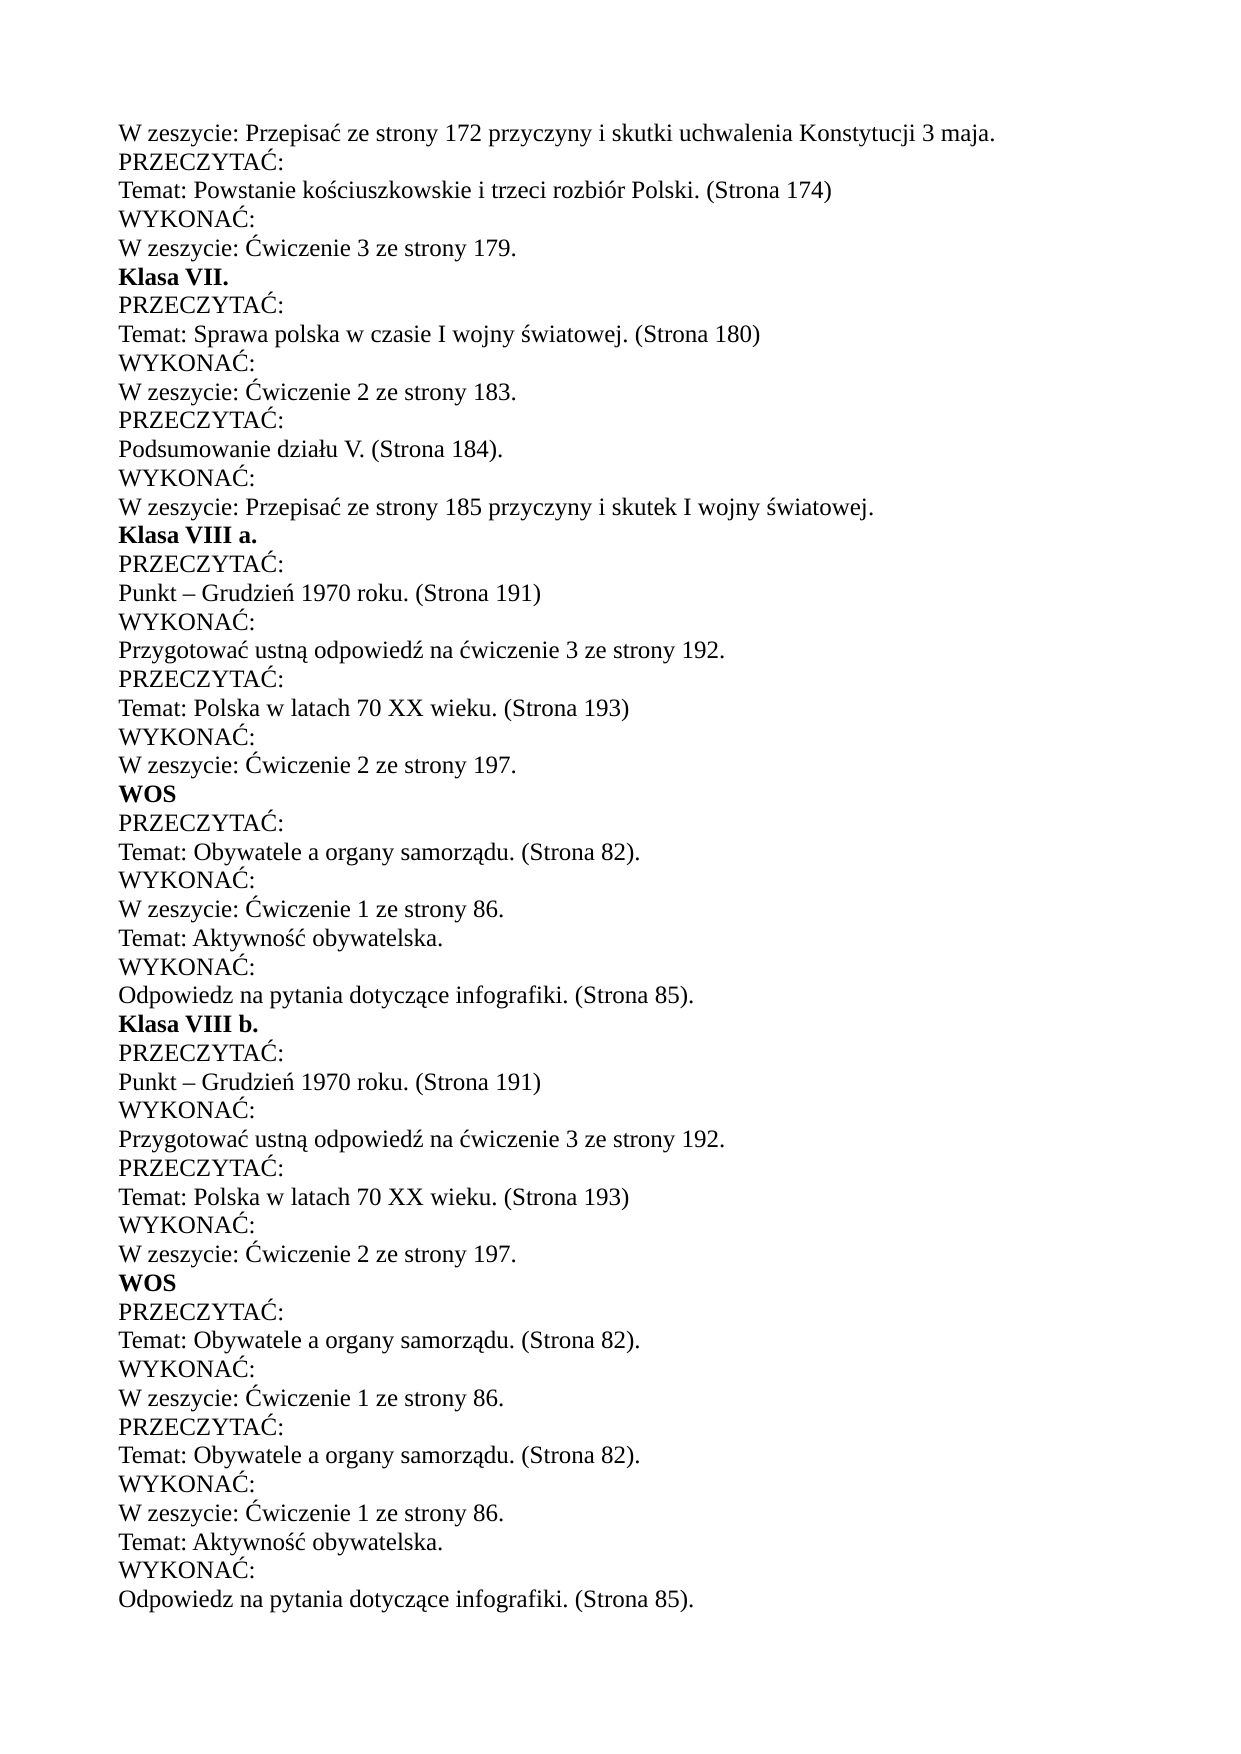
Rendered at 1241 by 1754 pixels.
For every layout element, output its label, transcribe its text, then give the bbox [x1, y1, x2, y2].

text PRZECZYTAĆ: [118, 549, 1122, 578]
text PRZECZYTAĆ: [118, 664, 1122, 693]
text Temat: Obywatele a organy samorządu. (Strona 82). [118, 1326, 1122, 1354]
text PRZECZYTAĆ: [118, 1297, 1122, 1326]
text Temat: Polska w latach 70 XX wieku. (Strona 193) [118, 693, 1122, 722]
text WYKONAĆ: [118, 866, 1122, 894]
text WYKONAĆ: [118, 607, 1122, 636]
text Temat: Aktywność obywatelska. [118, 1527, 1122, 1556]
text Odpowiedz na pytania dotyczące infografiki. (Strona 85). [118, 981, 1122, 1009]
text W zeszycie: Ćwiczenie 1 ze strony 86. [118, 1498, 1122, 1527]
text Temat: Powstanie kościuszkowskie i trzeci rozbiór Polski. (Strona 174) [118, 176, 1122, 204]
text W zeszycie: Ćwiczenie 2 ze strony 197. [118, 1239, 1122, 1268]
text PRZECZYTAĆ: [118, 1038, 1122, 1067]
text Temat: Obywatele a organy samorządu. (Strona 82). [118, 1441, 1122, 1469]
text PRZECZYTAĆ: [118, 808, 1122, 837]
text WYKONAĆ: [118, 952, 1122, 981]
text Temat: Aktywność obywatelska. [118, 923, 1122, 952]
text WYKONAĆ: [118, 348, 1122, 377]
text W zeszycie: Ćwiczenie 1 ze strony 86. [118, 1383, 1122, 1412]
text Klasa VIII b. [118, 1009, 1122, 1038]
text Przygotować ustną odpowiedź na ćwiczenie 3 ze strony 192. [118, 1124, 1122, 1153]
text Punkt – Grudzień 1970 roku. (Strona 191) [118, 1067, 1122, 1096]
text Temat: Sprawa polska w czasie I wojny światowej. (Strona 180) [118, 319, 1122, 348]
text Klasa VII. [118, 262, 1122, 291]
text W zeszycie: Ćwiczenie 1 ze strony 86. [118, 894, 1122, 923]
text PRZECZYTAĆ: [118, 406, 1122, 434]
text WYKONAĆ: [118, 463, 1122, 492]
text W zeszycie: Przepisać ze strony 185 przyczyny i skutek I wojny światowej. [118, 492, 1122, 521]
text WYKONAĆ: [118, 1556, 1122, 1584]
text W zeszycie: Przepisać ze strony 172 przyczyny i skutki uchwalenia Konstytucji 3 maja. [118, 118, 1122, 147]
text PRZECZYTAĆ: [118, 1412, 1122, 1441]
text Temat: Obywatele a organy samorządu. (Strona 82). [118, 837, 1122, 866]
text WYKONAĆ: [118, 1354, 1122, 1383]
text W zeszycie: Ćwiczenie 3 ze strony 179. [118, 233, 1122, 262]
text WYKONAĆ: [118, 204, 1122, 233]
text Podsumowanie działu V. (Strona 184). [118, 434, 1122, 463]
text W zeszycie: Ćwiczenie 2 ze strony 183. [118, 377, 1122, 406]
text WOS [118, 1268, 1122, 1297]
text WYKONAĆ: [118, 722, 1122, 751]
text PRZECZYTAĆ: [118, 147, 1122, 176]
text Klasa VIII a. [118, 521, 1122, 549]
text Odpowiedz na pytania dotyczące infografiki. (Strona 85). [118, 1584, 1122, 1613]
text PRZECZYTAĆ: [118, 1153, 1122, 1182]
text PRZECZYTAĆ: [118, 291, 1122, 319]
text WYKONAĆ: [118, 1469, 1122, 1498]
text Przygotować ustną odpowiedź na ćwiczenie 3 ze strony 192. [118, 636, 1122, 664]
text Temat: Polska w latach 70 XX wieku. (Strona 193) [118, 1182, 1122, 1211]
text WYKONAĆ: [118, 1096, 1122, 1124]
text Punkt – Grudzień 1970 roku. (Strona 191) [118, 578, 1122, 607]
text WYKONAĆ: [118, 1211, 1122, 1239]
text WOS [118, 779, 1122, 808]
text W zeszycie: Ćwiczenie 2 ze strony 197. [118, 751, 1122, 779]
